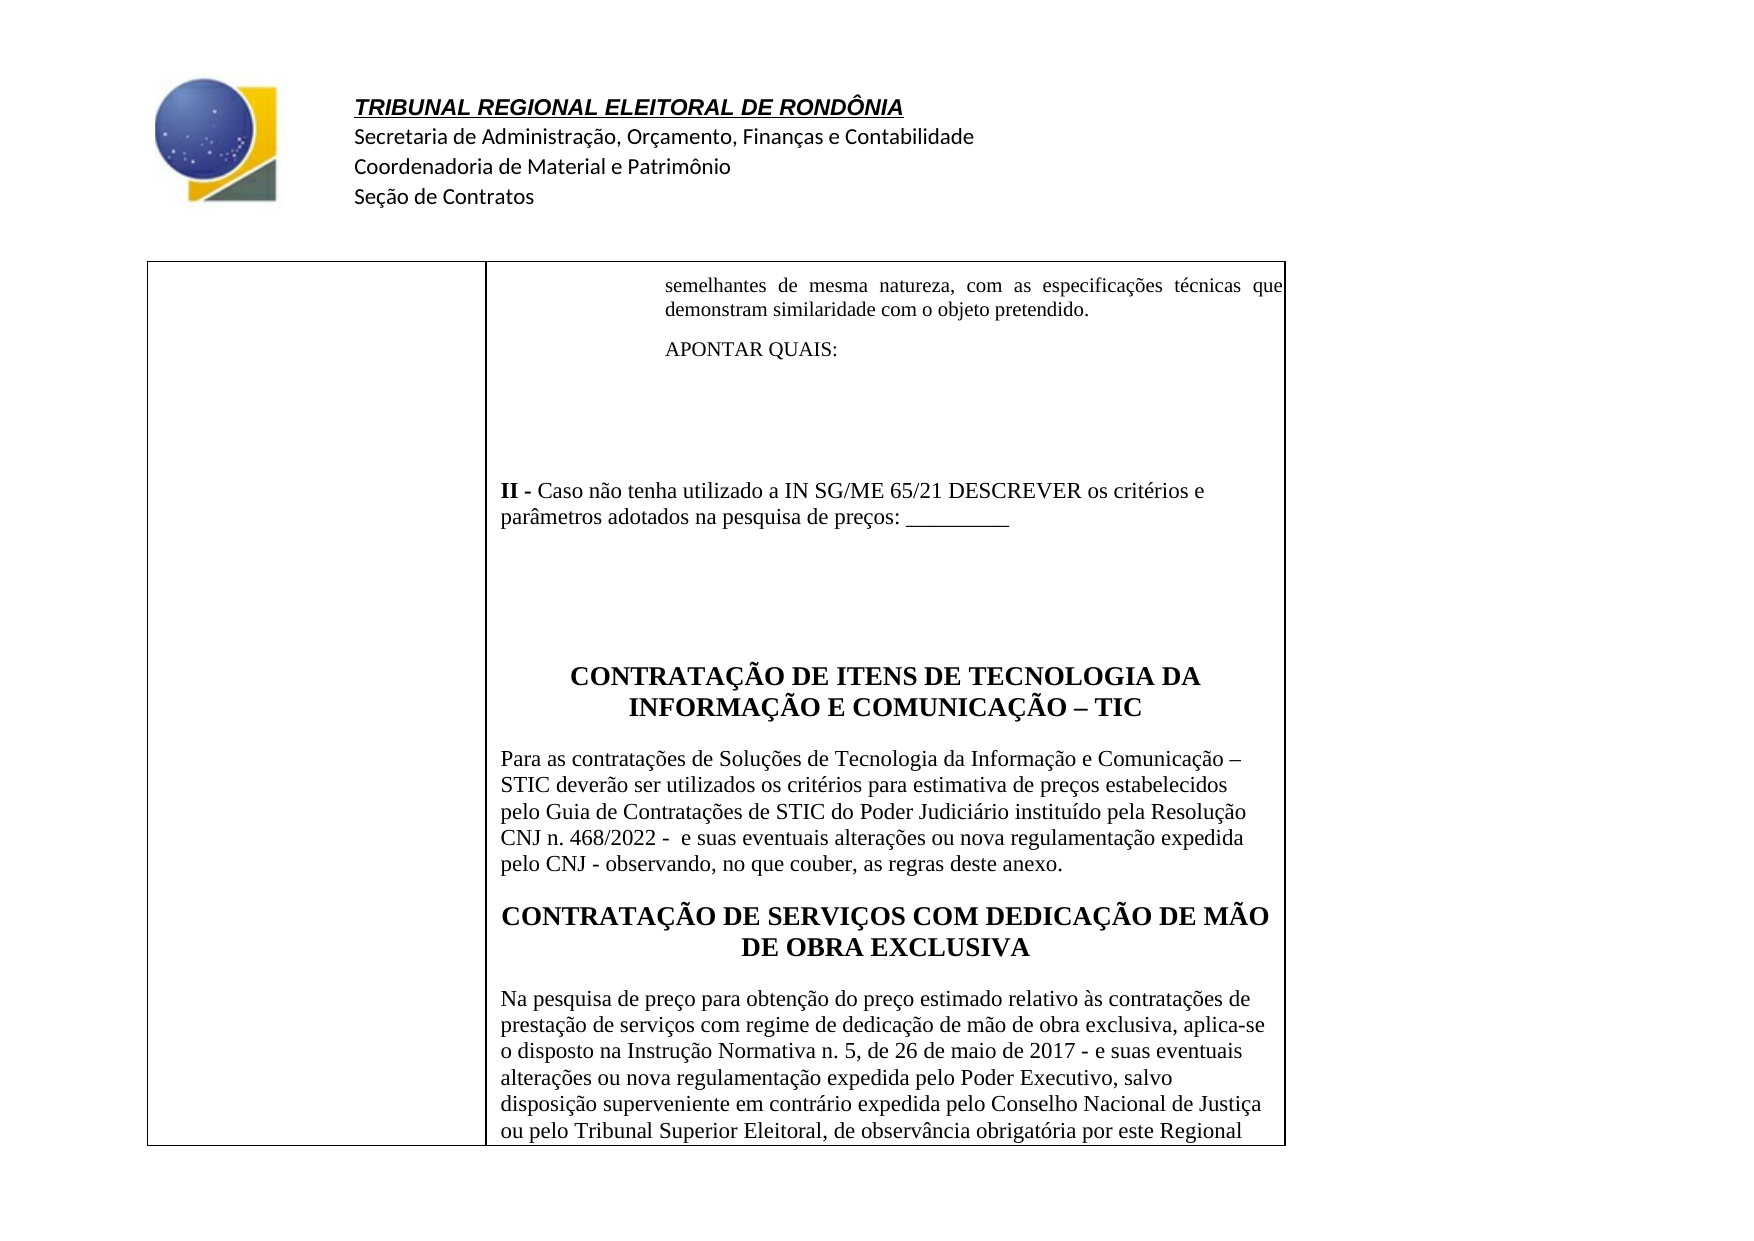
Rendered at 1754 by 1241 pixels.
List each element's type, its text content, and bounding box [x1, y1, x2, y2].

table_cell semelhantes de mesma natureza, com as especificações técnicas que demonstram similaridade com o objeto pretendido. APONTAR QUAIS: II - Caso não tenha utilizado a IN SG/ME 65/21 DESCREVER os critérios e parâmetros adotados na pesquisa de preços: _________ CONTRATAÇÃO DE ITENS DE TECNOLOGIA DA INFORMAÇÃO E COMUNICAÇÃO – TIC Para as contratações de Soluções de Tecnologia da Informação e Comunicação – STIC deverão ser utilizados os critérios para estimativa de preços estabelecidos pelo Guia de Contratações de STIC do Poder Judiciário instituído pela Resolução CNJ n. 468/2022 - e suas eventuais alterações ou nova regulamentação expedida pelo CNJ - observando, no que couber, as regras deste anexo. CONTRATAÇÃO DE SERVIÇOS COM DEDICAÇÃO DE MÃO DE OBRA EXCLUSIVA Na pesquisa de preço para obtenção do preço estimado relativo às contratações de prestação de serviços com regime de dedicação de mão de obra exclusiva, aplica-se o disposto na Instrução Normativa n. 5, de 26 de maio de 2017 - e suas eventuais alterações ou nova regulamentação expedida pelo Poder Executivo, salvo disposição superveniente em contrário expedida pelo Conselho Nacional de Justiça ou pelo Tribunal Superior Eleitoral, de observância obrigatória por este Regional [487, 262, 1284, 1144]
table_cell [148, 262, 485, 1144]
